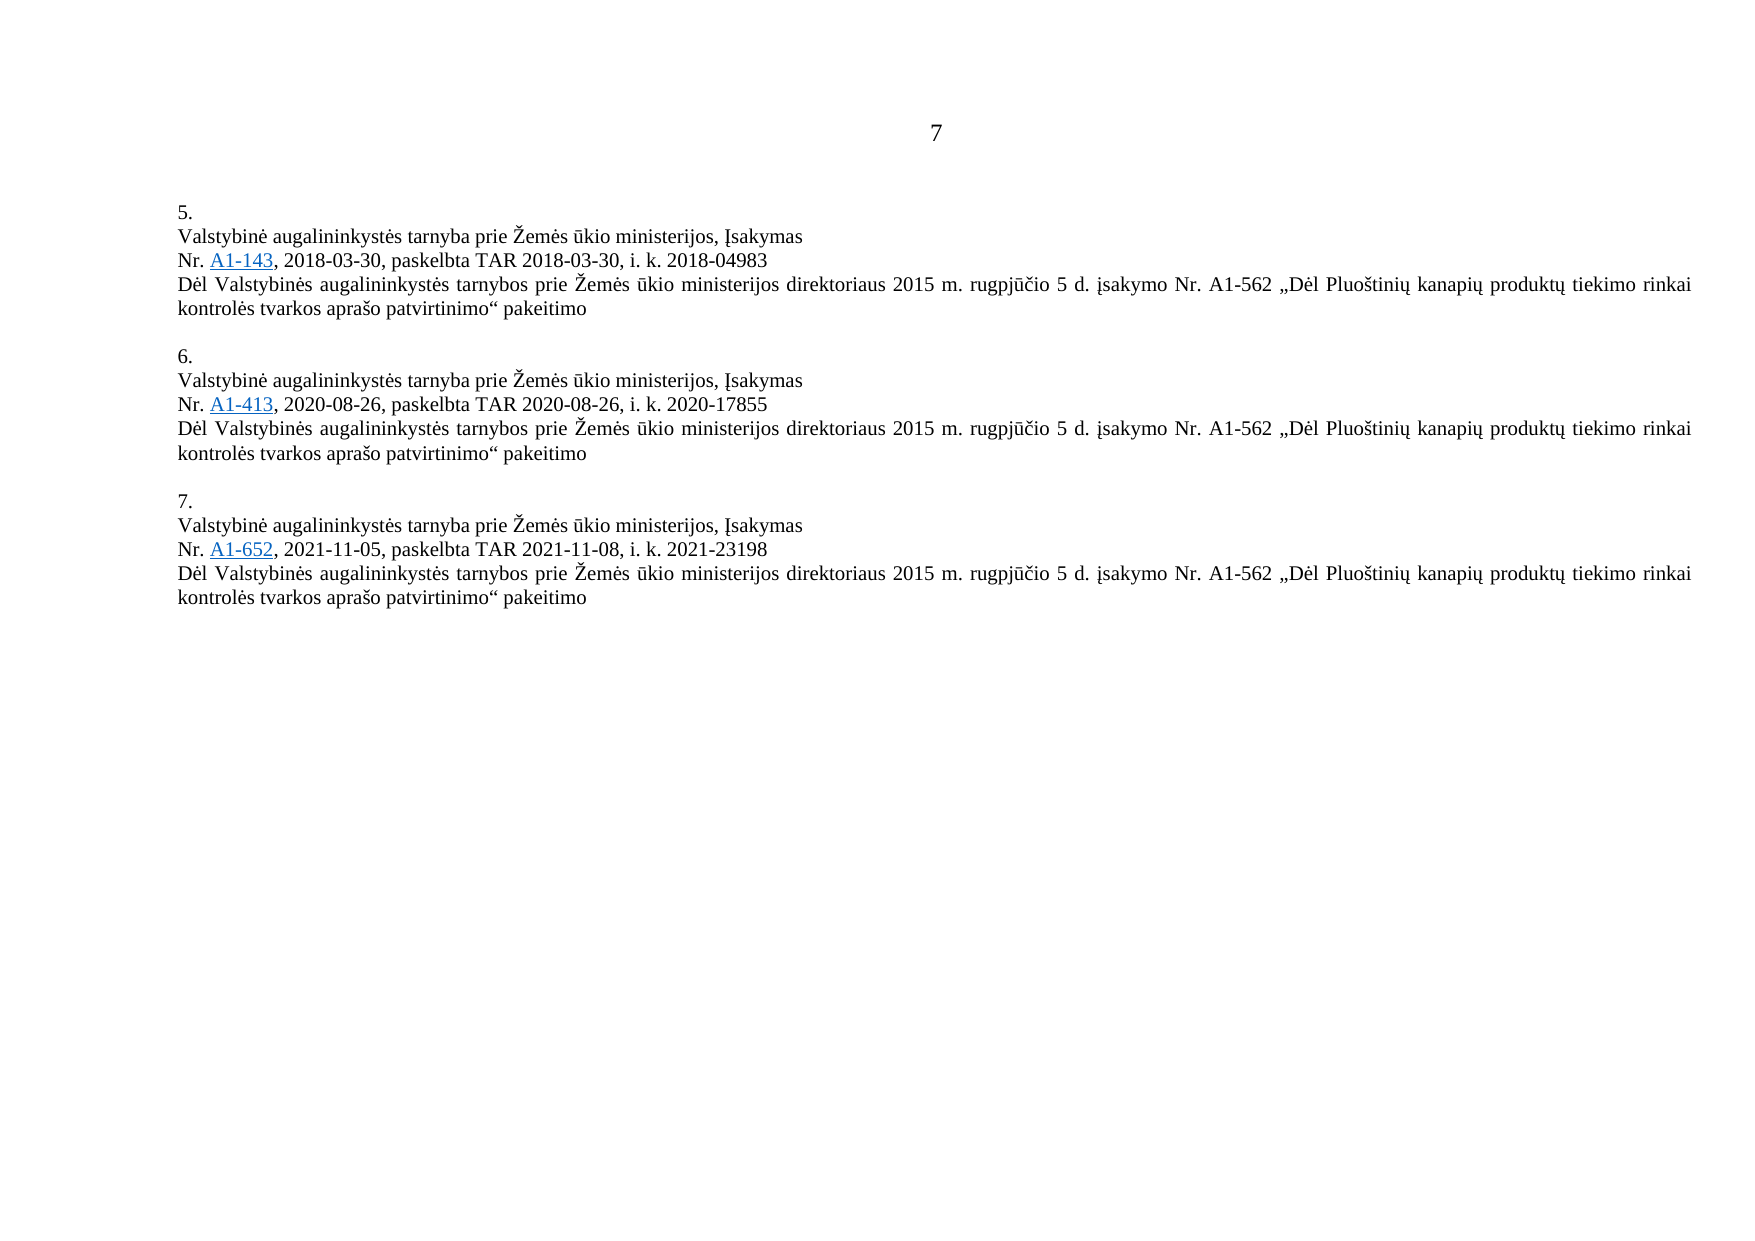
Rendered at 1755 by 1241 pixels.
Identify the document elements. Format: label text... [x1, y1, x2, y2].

text Dėl Valstybinės augalininkystės tarnybos prie Žemės ūkio ministerijos direktoriaus 2015 m. rugpjūčio 5 d. įsakymo Nr. A1-562 „Dėl Pluoštinių kanapių produktų tiekimo rinkai kontrolės tvarkos aprašo patvirtinimo“ pakeitimo [177, 272, 1695, 320]
text Nr. A1-143, 2018-03-30, paskelbta TAR 2018-03-30, i. k. 2018-04983 [177, 248, 1695, 272]
text Nr. A1-413, 2020-08-26, paskelbta TAR 2020-08-26, i. k. 2020-17855 [177, 392, 1695, 416]
text Valstybinė augalininkystės tarnyba prie Žemės ūkio ministerijos, Įsakymas [177, 224, 1695, 248]
text 7. [177, 488, 1695, 513]
text Valstybinė augalininkystės tarnyba prie Žemės ūkio ministerijos, Įsakymas [177, 368, 1695, 392]
text Dėl Valstybinės augalininkystės tarnybos prie Žemės ūkio ministerijos direktoriaus 2015 m. rugpjūčio 5 d. įsakymo Nr. A1-562 „Dėl Pluoštinių kanapių produktų tiekimo rinkai kontrolės tvarkos aprašo patvirtinimo“ pakeitimo [177, 561, 1695, 609]
text 5. [177, 200, 1695, 224]
text 6. [177, 344, 1695, 368]
text Nr. A1-652, 2021-11-05, paskelbta TAR 2021-11-08, i. k. 2021-23198 [177, 537, 1695, 561]
text Dėl Valstybinės augalininkystės tarnybos prie Žemės ūkio ministerijos direktoriaus 2015 m. rugpjūčio 5 d. įsakymo Nr. A1-562 „Dėl Pluoštinių kanapių produktų tiekimo rinkai kontrolės tvarkos aprašo patvirtinimo“ pakeitimo [177, 416, 1695, 464]
text Valstybinė augalininkystės tarnyba prie Žemės ūkio ministerijos, Įsakymas [177, 513, 1695, 537]
